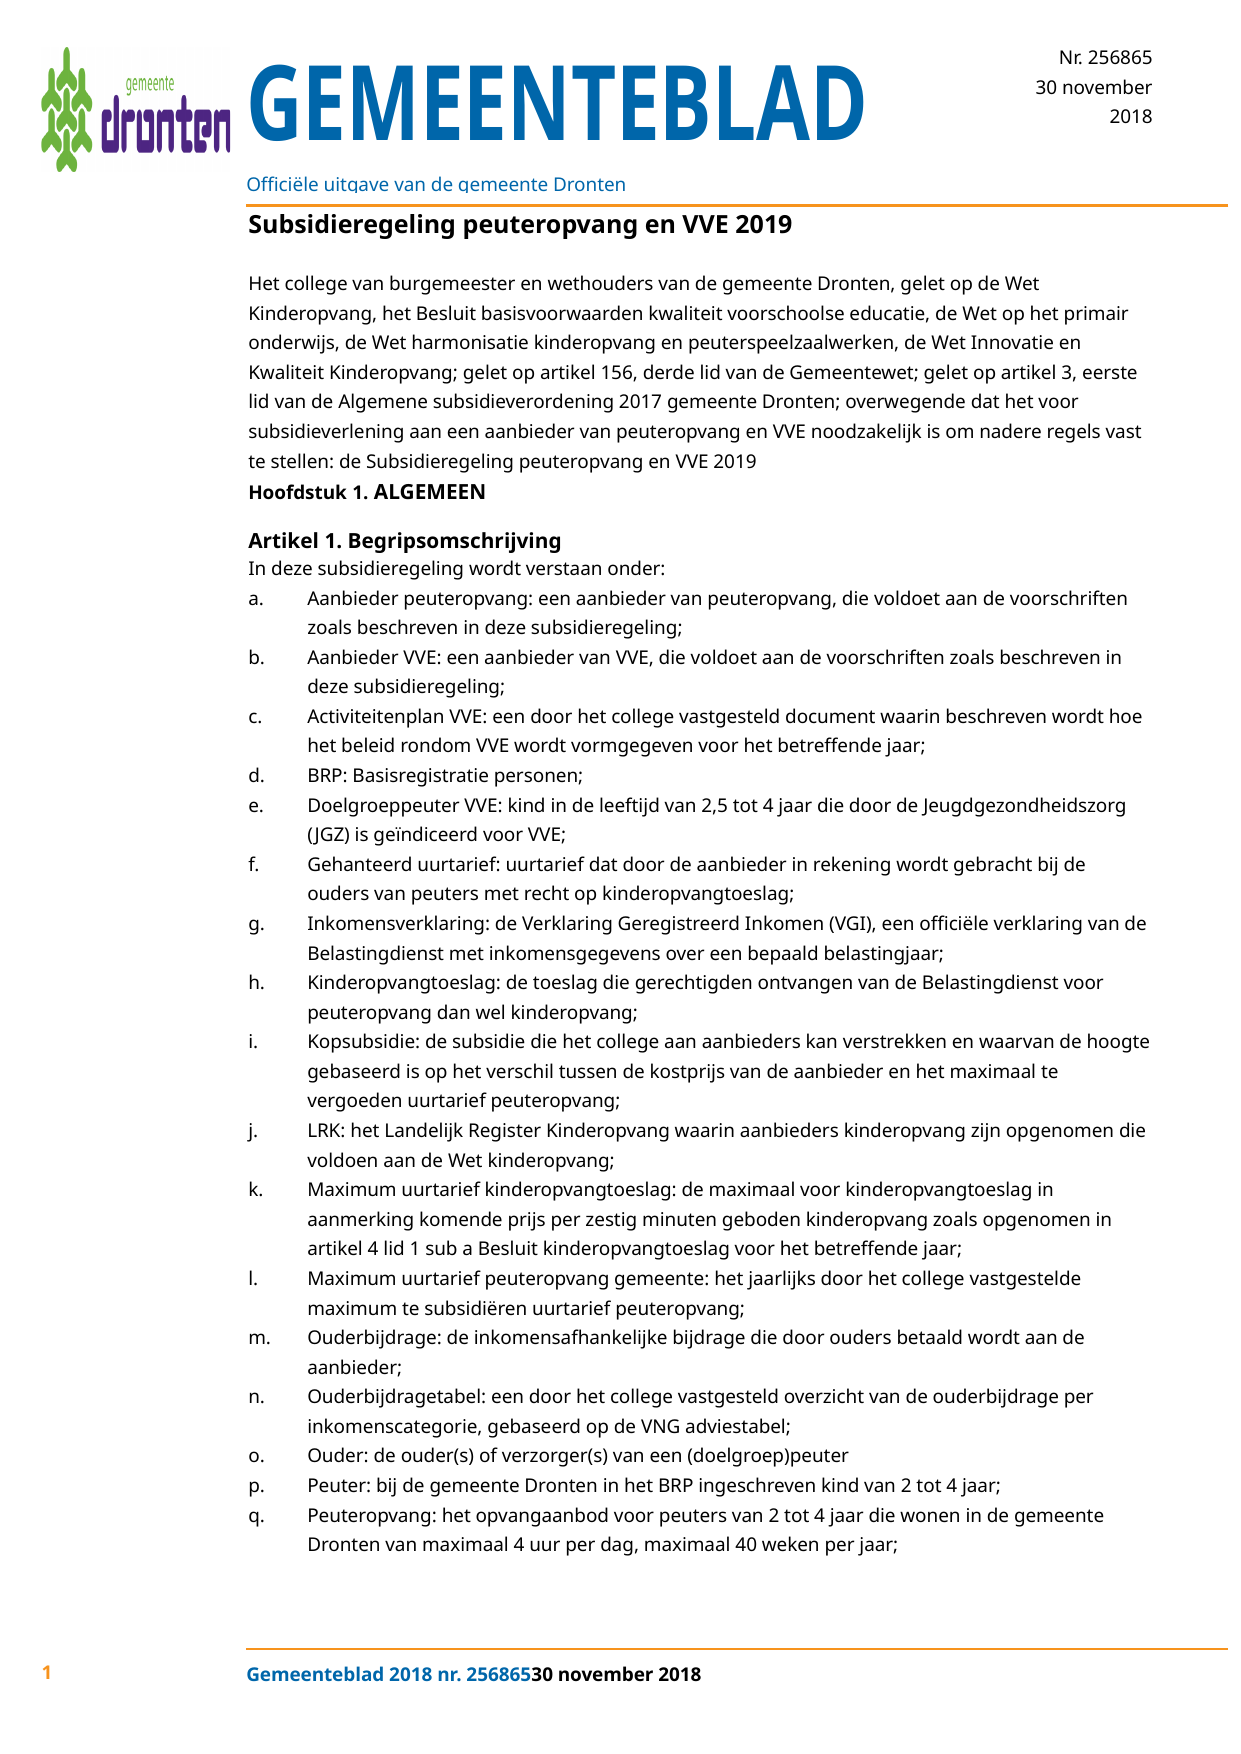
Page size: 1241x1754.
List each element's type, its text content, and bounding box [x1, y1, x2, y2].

text Hoofdstuk 1. ALGEMEEN [248, 477, 1152, 506]
list BRP: Basisregistratie personen; [248, 762, 1152, 788]
list Kopsubsidie: de subsidie die het college aan aanbieders kan verstrekken en waarvan de hoogte gebaseerd is op het verschil tussen de kostprijs van de aanbieder en het maximaal te vergoeden uurtarief peuteropvang; [248, 1028, 1152, 1113]
list Maximum uurtarief kinderopvangtoeslag: de maximaal voor kinderopvangtoeslag in aanmerking komende prijs per zestig minuten geboden kinderopvang zoals opgenomen in artikel 4 lid 1 sub a Besluit kinderopvangtoeslag voor het betreffende jaar; [248, 1176, 1152, 1261]
list Peuter: bij de gemeente Dronten in het BRP ingeschreven kind van 2 tot 4 jaar; [248, 1472, 1152, 1498]
list Aanbieder VVE: een aanbieder van VVE, die voldoet aan de voorschriften zoals beschreven in deze subsidieregeling; [248, 644, 1152, 699]
list Ouder: de ouder(s) of verzorger(s) van een (doelgroep)peuter [248, 1443, 1152, 1468]
text Subsidieregeling peuteropvang en VVE 2019 [248, 207, 1152, 241]
list Peuteropvang: het opvangaanbod voor peuters van 2 tot 4 jaar die wonen in de gemeente Dronten van maximaal 4 uur per dag, maximaal 40 weken per jaar; [248, 1502, 1152, 1557]
list Ouderbijdragetabel: een door het college vastgesteld overzicht van de ouderbijdrage per inkomenscategorie, gebaseerd op de VNG adviestabel; [248, 1383, 1152, 1439]
list Activiteitenplan VVE: een door het college vastgesteld document waarin beschreven wordt hoe het beleid rondom VVE wordt vormgegeven voor het betreffende jaar; [248, 703, 1152, 758]
text Het college van burgemeester en wethouders van de gemeente Dronten, gelet op de Wet Kinderopvang, het Besluit basisvoorwaarden kwaliteit voorschoolse educatie, de Wet op het primair onderwijs, de Wet harmonisatie kinderopvang en peuterspeelzaalwerken, de Wet Innovatie en Kwaliteit Kinderopvang; gelet op artikel 156, derde lid van de Gemeentewet; gelet op artikel 3, eerste lid van de Algemene subsidieverordening 2017 gemeente Dronten; overwegende dat het voor subsidieverlening aan een aanbieder van peuteropvang en VVE noodzakelijk is om nadere regels vast te stellen: de Subsidieregeling peuteropvang en VVE 2019 [248, 270, 1152, 473]
picture [41, 47, 231, 172]
list Doelgroeppeuter VVE: kind in de leeftijd van 2,5 tot 4 jaar die door de Jeugdgezondheidszorg (JGZ) is geïndiceerd voor VVE; [248, 792, 1152, 847]
list Gehanteerd uurtarief: uurtarief dat door de aanbieder in rekening wordt gebracht bij de ouders van peuters met recht op kinderopvangtoeslag; [248, 851, 1152, 906]
list Maximum uurtarief peuteropvang gemeente: het jaarlijks door het college vastgestelde maximum te subsidiëren uurtarief peuteropvang; [248, 1265, 1152, 1320]
list Aanbieder peuteropvang: een aanbieder van peuteropvang, die voldoet aan de voorschriften zoals beschreven in deze subsidieregeling; [248, 585, 1152, 640]
list Inkomensverklaring: de Verklaring Geregistreerd Inkomen (VGI), een officiële verklaring van de Belastingdienst met inkomensgegevens over een bepaald belastingjaar; [248, 910, 1152, 965]
list Kinderopvangtoeslag: de toeslag die gerechtigden ontvangen van de Belastingdienst voor peuteropvang dan wel kinderopvang; [248, 969, 1152, 1024]
list Ouderbijdrage: de inkomensafhankelijke bijdrage die door ouders betaald wordt aan de aanbieder; [248, 1324, 1152, 1379]
text Artikel 1. Begripsomschrijving [248, 527, 1152, 555]
list LRK: het Landelijk Register Kinderopvang waarin aanbieders kinderopvang zijn opgenomen die voldoen aan de Wet kinderopvang; [248, 1117, 1152, 1172]
text In deze subsidieregeling wordt verstaan onder: [248, 555, 1152, 581]
